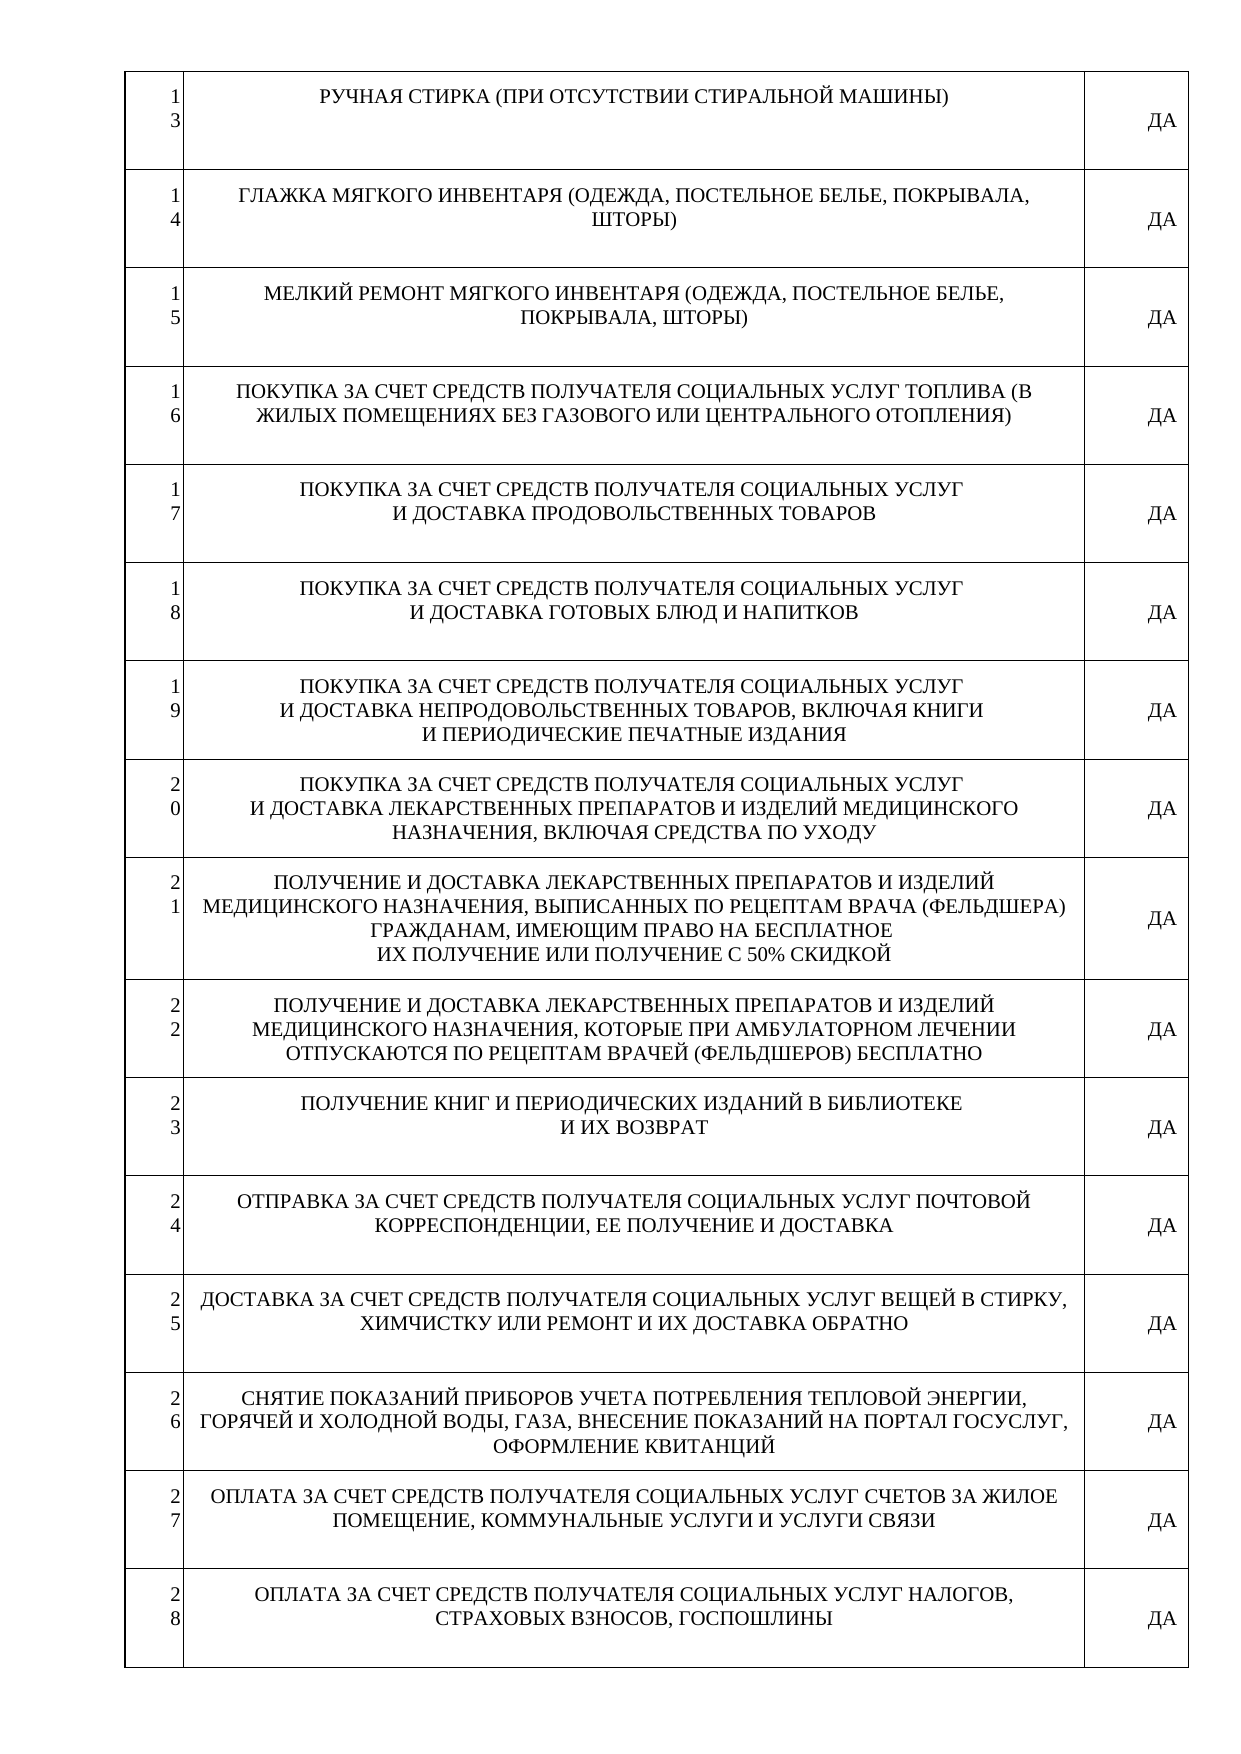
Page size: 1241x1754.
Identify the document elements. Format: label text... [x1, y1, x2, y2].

table_cell [126, 858, 183, 979]
table_cell [126, 367, 183, 464]
table_cell [126, 1569, 183, 1667]
table_cell ДА [1085, 268, 1188, 366]
table_cell ДА [1085, 367, 1188, 464]
table_cell ДА [1085, 1471, 1188, 1568]
table_cell ДА [1085, 1275, 1188, 1372]
table_cell ПОКУПКА ЗА СЧЕТ СРЕДСТВ ПОЛУЧАТЕЛЯ СОЦИАЛЬНЫХ УСЛУГ И ДОСТАВКА ПРОДОВОЛЬСТВЕННЫХ ТОВАРОВ [184, 465, 1084, 562]
table_cell ДОСТАВКА ЗА СЧЕТ СРЕДСТВ ПОЛУЧАТЕЛЯ СОЦИАЛЬНЫХ УСЛУГ ВЕЩЕЙ В СТИРКУ, ХИМЧИСТКУ ИЛИ РЕМОНТ И ИХ ДОСТАВКА ОБРАТНО [184, 1275, 1084, 1372]
table_cell [126, 268, 183, 366]
table_cell [126, 760, 183, 857]
table_cell ОПЛАТА ЗА СЧЕТ СРЕДСТВ ПОЛУЧАТЕЛЯ СОЦИАЛЬНЫХ УСЛУГ СЧЕТОВ ЗА ЖИЛОЕ ПОМЕЩЕНИЕ, КОММУНАЛЬНЫЕ УСЛУГИ И УСЛУГИ СВЯЗИ [184, 1471, 1084, 1568]
table_cell РУЧНАЯ СТИРКА (ПРИ ОТСУТСТВИИ СТИРАЛЬНОЙ МАШИНЫ) [184, 72, 1084, 169]
table_cell ДА [1085, 661, 1188, 758]
table_cell ДА [1085, 980, 1188, 1077]
table_cell [126, 170, 183, 267]
table_cell ГЛАЖКА МЯГКОГО ИНВЕНТАРЯ (ОДЕЖДА, ПОСТЕЛЬНОЕ БЕЛЬЕ, ПОКРЫВАЛА, ШТОРЫ) [184, 170, 1084, 267]
table_cell [126, 1176, 183, 1274]
table_cell ПОКУПКА ЗА СЧЕТ СРЕДСТВ ПОЛУЧАТЕЛЯ СОЦИАЛЬНЫХ УСЛУГ ТОПЛИВА (В ЖИЛЫХ ПОМЕЩЕНИЯХ БЕЗ ГАЗОВОГО ИЛИ ЦЕНТРАЛЬНОГО ОТОПЛЕНИЯ) [184, 367, 1084, 464]
table_cell [126, 465, 183, 562]
table_cell ОТПРАВКА ЗА СЧЕТ СРЕДСТВ ПОЛУЧАТЕЛЯ СОЦИАЛЬНЫХ УСЛУГ ПОЧТОВОЙ КОРРЕСПОНДЕНЦИИ, ЕЕ ПОЛУЧЕНИЕ И ДОСТАВКА [184, 1176, 1084, 1274]
table_cell [126, 1078, 183, 1175]
table_cell ДА [1085, 170, 1188, 267]
table_cell МЕЛКИЙ РЕМОНТ МЯГКОГО ИНВЕНТАРЯ (ОДЕЖДА, ПОСТЕЛЬНОЕ БЕЛЬЕ, ПОКРЫВАЛА, ШТОРЫ) [184, 268, 1084, 366]
table_cell [126, 661, 183, 758]
table_cell ПОЛУЧЕНИЕ КНИГ И ПЕРИОДИЧЕСКИХ ИЗДАНИЙ В БИБЛИОТЕКЕ И ИХ ВОЗВРАТ [184, 1078, 1084, 1175]
table_cell ПОКУПКА ЗА СЧЕТ СРЕДСТВ ПОЛУЧАТЕЛЯ СОЦИАЛЬНЫХ УСЛУГ И ДОСТАВКА НЕПРОДОВОЛЬСТВЕННЫХ ТОВАРОВ, ВКЛЮЧАЯ КНИГИ И ПЕРИОДИЧЕСКИЕ ПЕЧАТНЫЕ ИЗДАНИЯ [184, 661, 1084, 758]
table_cell ПОКУПКА ЗА СЧЕТ СРЕДСТВ ПОЛУЧАТЕЛЯ СОЦИАЛЬНЫХ УСЛУГ И ДОСТАВКА ЛЕКАРСТВЕННЫХ ПРЕПАРАТОВ И ИЗДЕЛИЙ МЕДИЦИНСКОГО НАЗНАЧЕНИЯ, ВКЛЮЧАЯ СРЕДСТВА ПО УХОДУ [184, 760, 1084, 857]
table_cell ДА [1085, 1373, 1188, 1470]
table_cell [126, 1275, 183, 1372]
table_cell ДА [1085, 858, 1188, 979]
table_cell ДА [1085, 1176, 1188, 1274]
table_cell [126, 1373, 183, 1470]
table_cell ПОЛУЧЕНИЕ И ДОСТАВКА ЛЕКАРСТВЕННЫХ ПРЕПАРАТОВ И ИЗДЕЛИЙ МЕДИЦИНСКОГО НАЗНАЧЕНИЯ, ВЫПИСАННЫХ ПО РЕЦЕПТАМ ВРАЧА (ФЕЛЬДШЕРА) ГРАЖДАНАМ, ИМЕЮЩИМ ПРАВО НА БЕСПЛАТНОЕ ИХ ПОЛУЧЕНИЕ ИЛИ ПОЛУЧЕНИЕ С 50% СКИДКОЙ [184, 858, 1084, 979]
table_cell [126, 1471, 183, 1568]
table_cell ДА [1085, 563, 1188, 660]
table_cell ДА [1085, 760, 1188, 857]
table_cell ДА [1085, 1569, 1188, 1667]
table_cell ДА [1085, 1078, 1188, 1175]
table_cell [126, 72, 183, 169]
table_cell СНЯТИЕ ПОКАЗАНИЙ ПРИБОРОВ УЧЕТА ПОТРЕБЛЕНИЯ ТЕПЛОВОЙ ЭНЕРГИИ, ГОРЯЧЕЙ И ХОЛОДНОЙ ВОДЫ, ГАЗА, ВНЕСЕНИЕ ПОКАЗАНИЙ НА ПОРТАЛ ГОСУСЛУГ, ОФОРМЛЕНИЕ КВИТАНЦИЙ [184, 1373, 1084, 1470]
table_cell ОПЛАТА ЗА СЧЕТ СРЕДСТВ ПОЛУЧАТЕЛЯ СОЦИАЛЬНЫХ УСЛУГ НАЛОГОВ, СТРАХОВЫХ ВЗНОСОВ, ГОСПОШЛИНЫ [184, 1569, 1084, 1667]
table_cell [126, 563, 183, 660]
table_cell ПОЛУЧЕНИЕ И ДОСТАВКА ЛЕКАРСТВЕННЫХ ПРЕПАРАТОВ И ИЗДЕЛИЙ МЕДИЦИНСКОГО НАЗНАЧЕНИЯ, КОТОРЫЕ ПРИ АМБУЛАТОРНОМ ЛЕЧЕНИИ ОТПУСКАЮТСЯ ПО РЕЦЕПТАМ ВРАЧЕЙ (ФЕЛЬДШЕРОВ) БЕСПЛАТНО [184, 980, 1084, 1077]
table_cell [126, 980, 183, 1077]
table_cell ДА [1085, 465, 1188, 562]
table_cell ПОКУПКА ЗА СЧЕТ СРЕДСТВ ПОЛУЧАТЕЛЯ СОЦИАЛЬНЫХ УСЛУГ И ДОСТАВКА ГОТОВЫХ БЛЮД И НАПИТКОВ [184, 563, 1084, 660]
table_cell ДА [1085, 72, 1188, 169]
